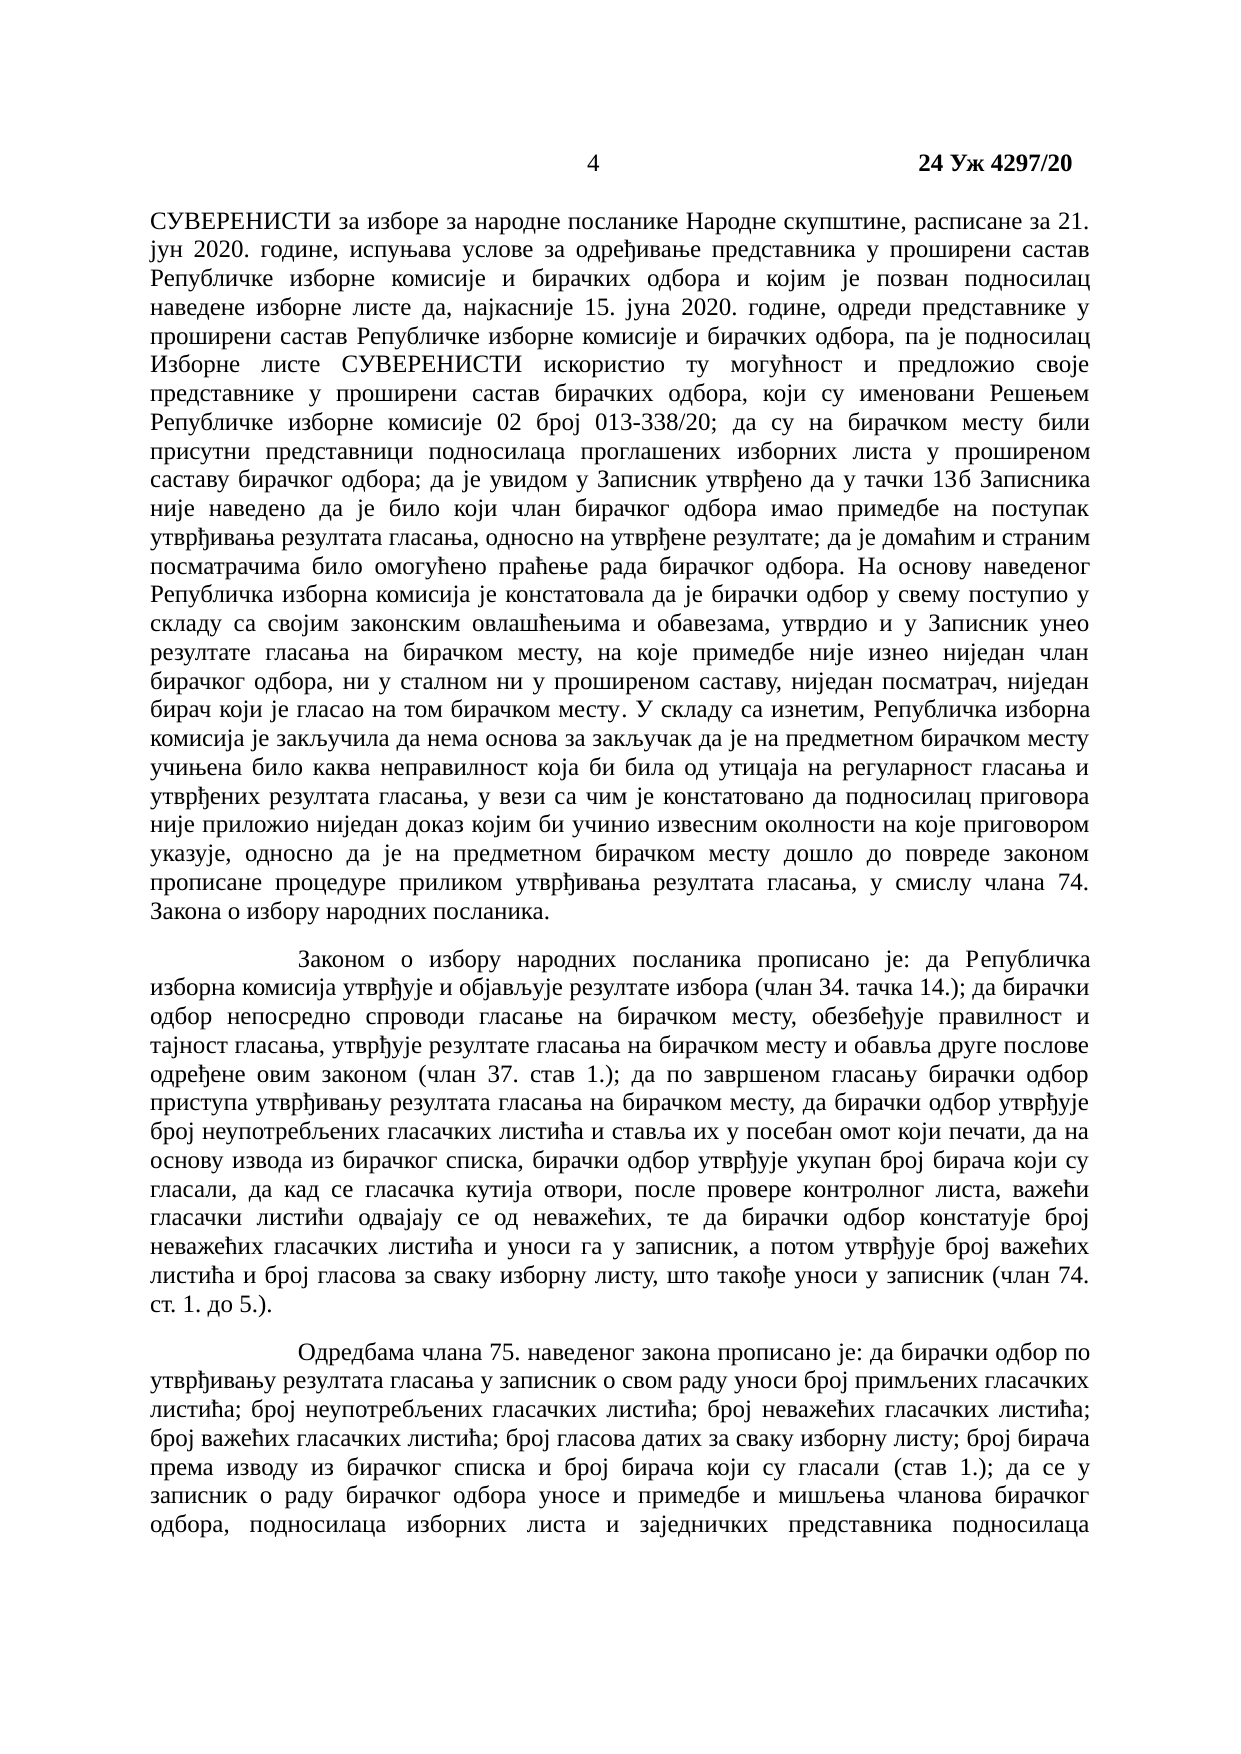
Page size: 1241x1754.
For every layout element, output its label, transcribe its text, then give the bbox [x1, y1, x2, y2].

text Законом о избору народних посланика прописано је: да Републичка изборна комисија утврђује и објављује резултате избора (члан 34. тачка 14.); да бирачки одбор непосредно спроводи гласање на бирачком месту, обезбеђује правилност и тајност гласања, утврђује резултате гласања на бирачком месту и обавља друге послове одређене овим законом (члан 37. став 1.); да по завршеном гласању бирачки одбор приступа утврђивању резултата гласања на бирачком месту, да бирачки одбор утврђује број неупотребљених гласачких листића и ставља их у посебан омот који печати, да на основу извода из бирачког списка, бирачки одбор утврђује укупан број бирача који су гласали, да кад се гласачка кутија отвори, после провере контролног листа, важећи гласачки листићи одвајају се од неважећих, те да бирачки одбор констатује број неважећих гласачких листића и уноси га у записник, а потом утврђује број важећих листића и број гласова за сваку изборну листу, што такође уноси у записник (члан 74. ст. 1. до 5.). [150, 944, 1091, 1317]
text СУВЕРЕНИСТИ за изборе за народне посланике Народне скупштине, расписане за 21. јун 2020. године, испуњава услове за одређивање представника у проширени састав Републичке изборне комисије и бирачких одбора и којим је позван подносилац наведене изборне листе да, најкасније 15. јуна 2020. године, одреди представнике у проширени састав Републичке изборне комисије и бирачких одбора, па је подносилац Изборне листе СУВЕРЕНИСТИ искористио ту могућност и предложио своје представнике у проширени састав бирачких одбора, који су именовани Решењем Републичке изборне комисије 02 број 013-338/20; да су на бирачком месту били присутни представници подносилаца проглашених изборних листа у проширеном саставу бирачког одбора; да је увидом у Записник утврђено да у тачки 13б Записника није наведено да је било који члан бирачког одбора имао примедбе на поступак утврђивања резултата гласања, односно на утврђене резултате; да је домаћим и страним посматрачима било омогућено праћење рада бирачког одбора. На основу наведеног Републичка изборна комисија је констатовала да је бирачки одбор у свему поступио у складу са својим законским овлашћењима и обавезама, утврдио и у Записник унео резултате гласања на бирачком месту, на које примедбе није изнео ниједан члан бирачког одбора, ни у сталном ни у проширеном саставу, ниједан посматрач, ниједан бирач који је гласао на том бирачком месту. У складу са изнетим, Републичка изборна комисија је закључила да нема основа за закључак да је на предметном бирачком месту учињена било каква неправилност која би била од утицаја на регуларност гласања и утврђених резултата гласања, у вези са чим је констатовано да подносилац приговора није приложио ниједан доказ којим би учинио извесним околности на које приговором указује, односно да је на предметном бирачком месту дошло до повреде законом прописане процедуре приликом утврђивања резултата гласања, у смислу члана 74. Закона о избору народних посланика. [150, 206, 1091, 924]
text Одредбама члана 75. наведеног закона прописано је: да бирачки одбор по утврђивању резултата гласања у записник о свом раду уноси број примљених гласачких листића; број неупотребљених гласачких листића; број неважећих гласачких листића; број важећих гласачких листића; број гласова датих за сваку изборну листу; број бирача према изводу из бирачког списка и број бирача који су гласали (став 1.); да се у записник о раду бирачког одбора уносе и примедбе и мишљења чланова бирачког одбора, подносилаца изборних листа и заједничких представника подносилаца [150, 1337, 1091, 1538]
